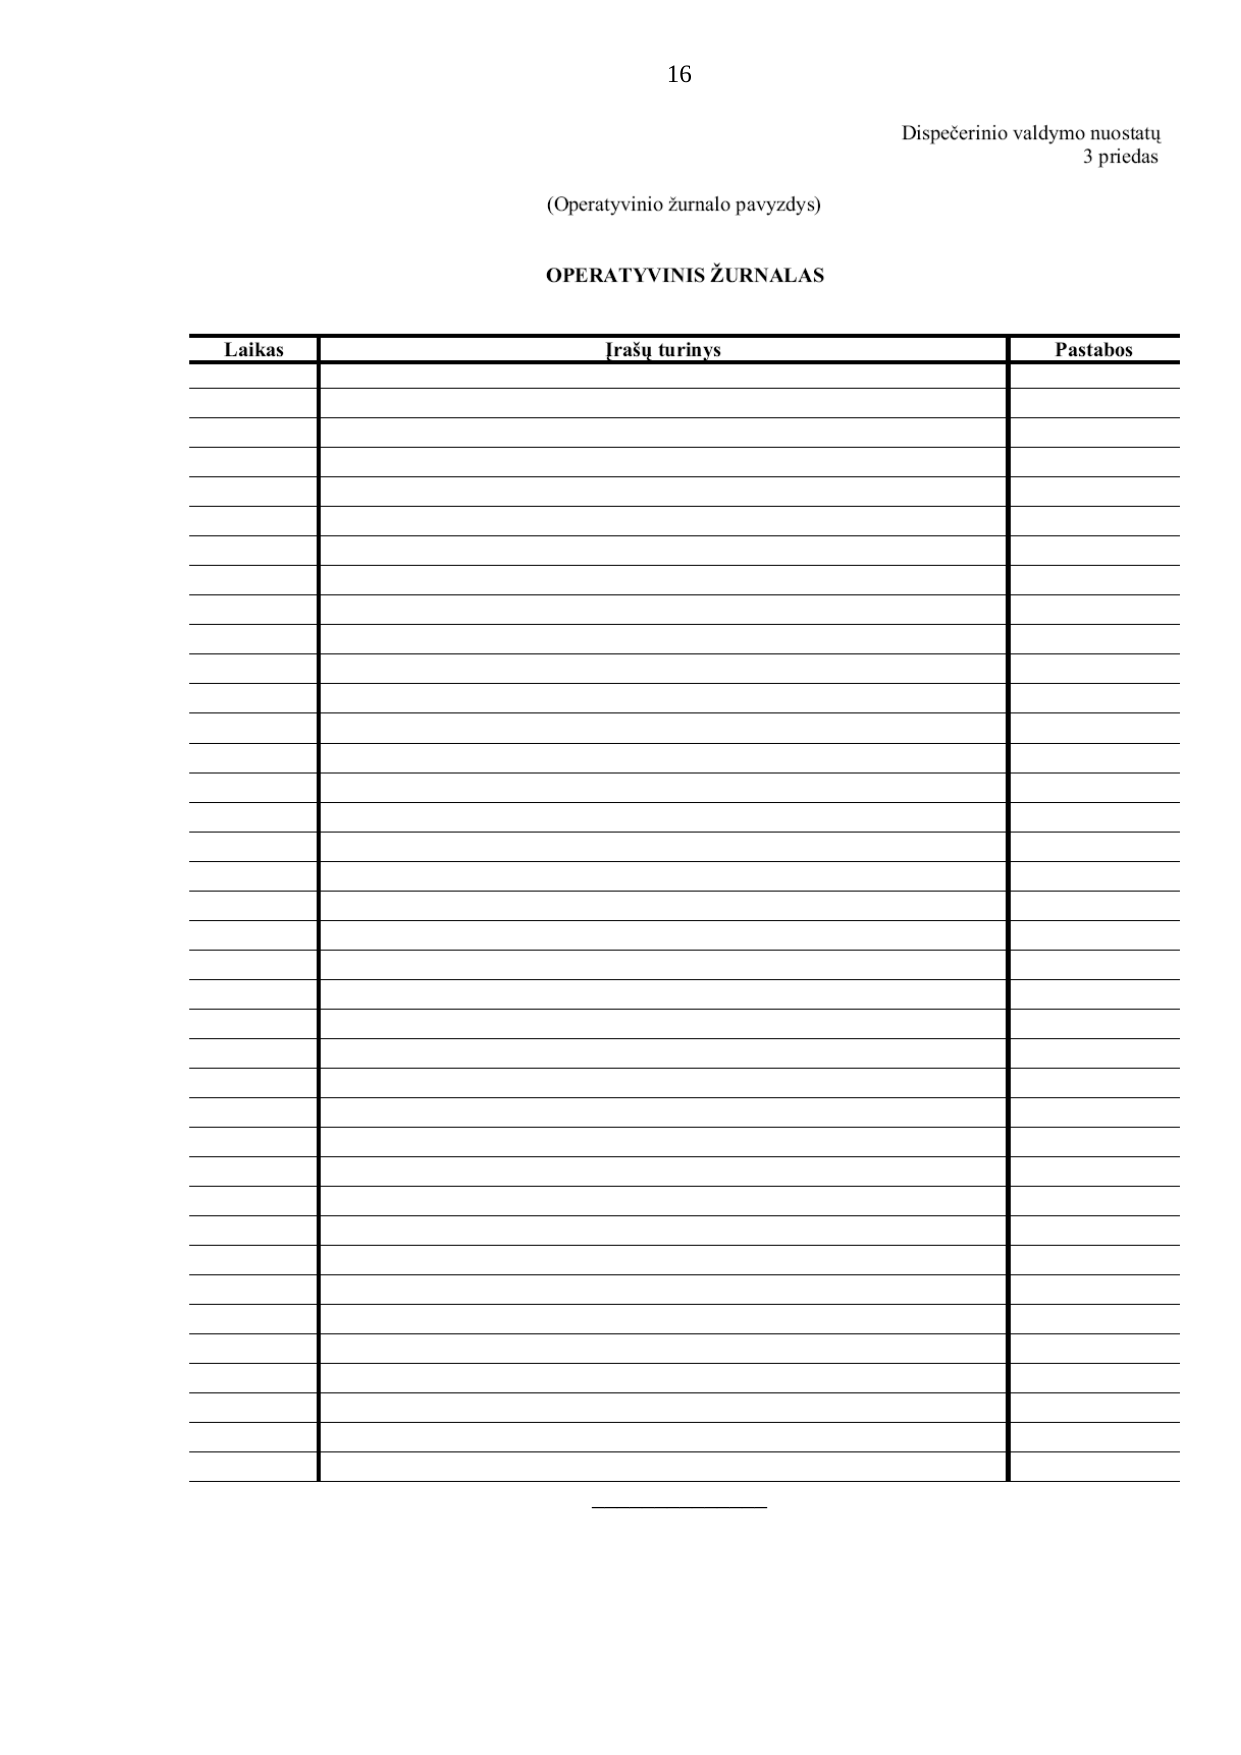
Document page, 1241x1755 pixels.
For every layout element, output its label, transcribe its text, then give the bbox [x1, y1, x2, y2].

text ______________ [177, 1483, 1181, 1511]
